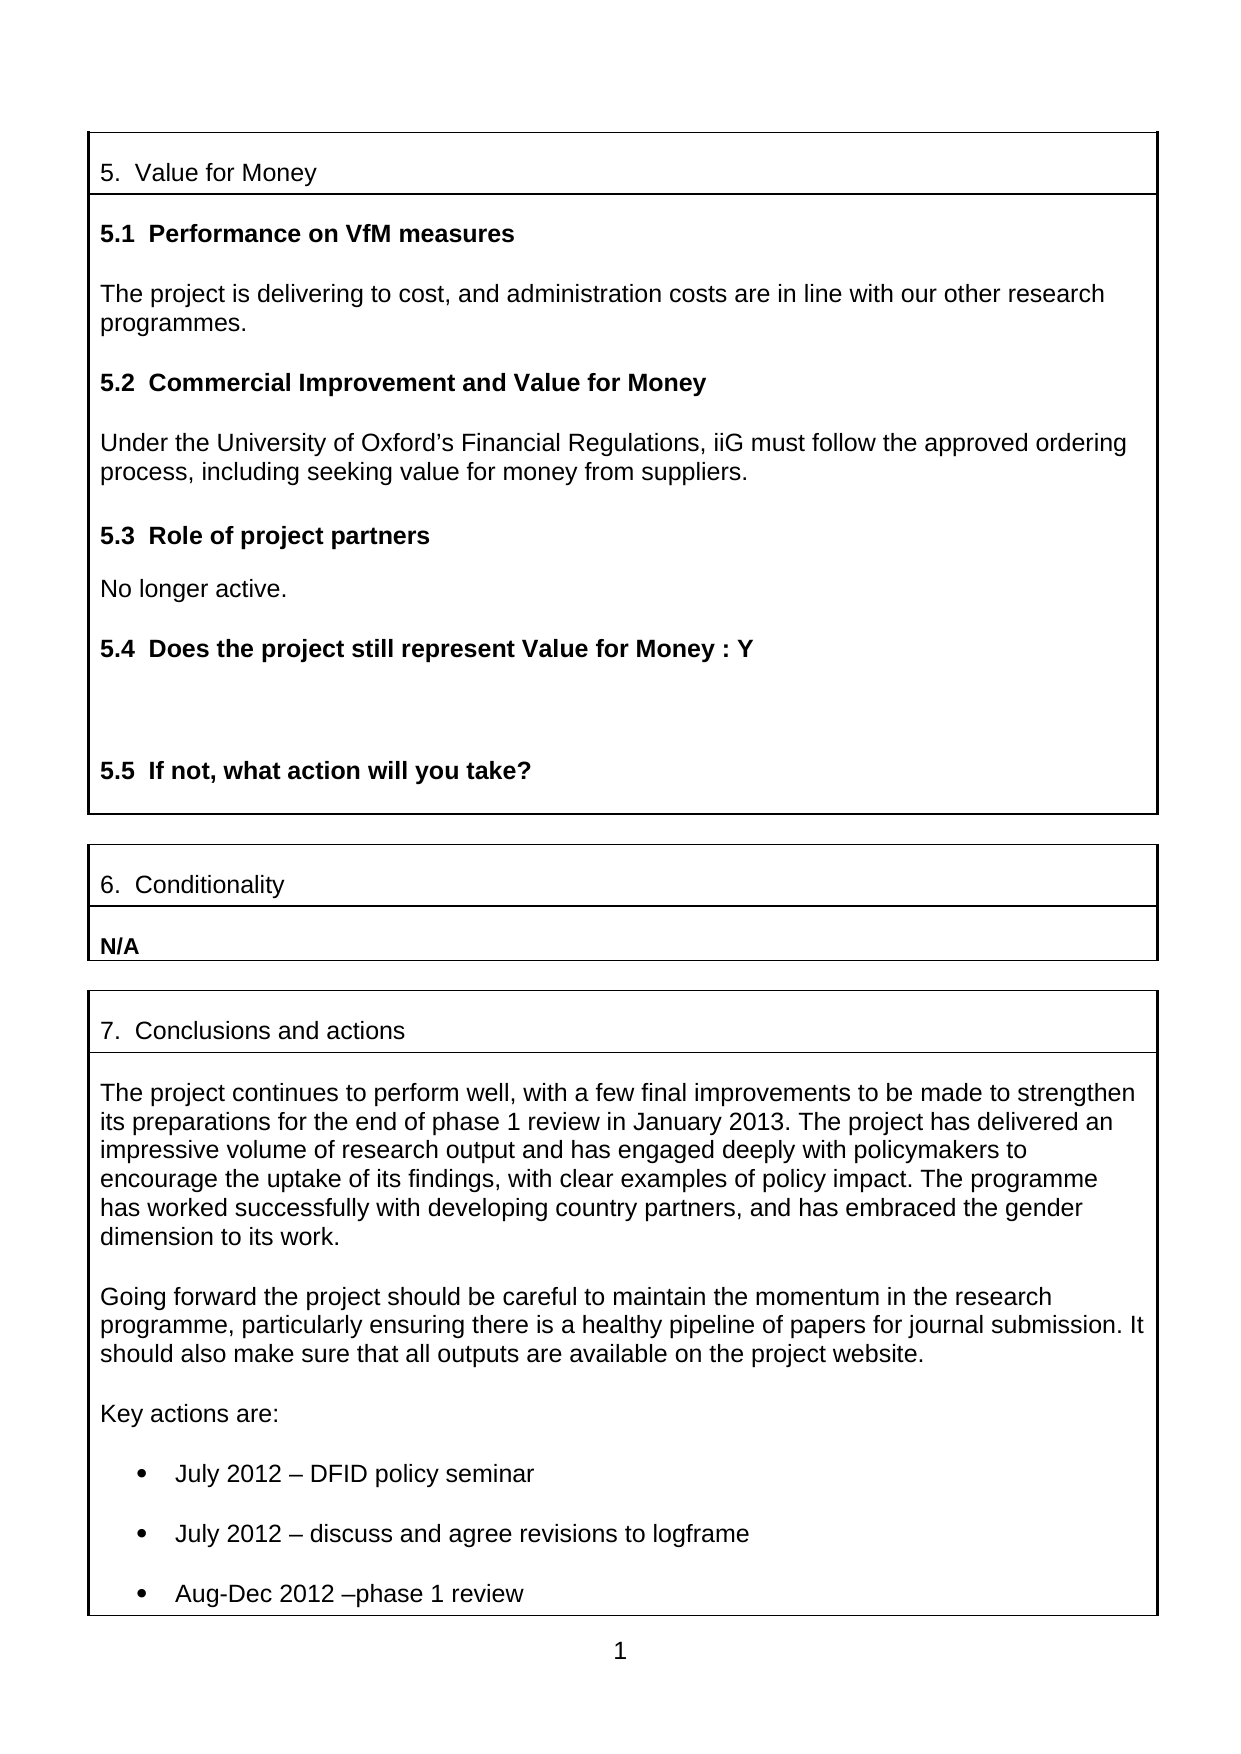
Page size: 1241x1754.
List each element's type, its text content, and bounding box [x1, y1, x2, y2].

table_cell 5.1 Performance on VfM measures The project is delivering to cost, and administration costs are in line with our other research programmes. 5.2 Commercial Improvement and Value for Money Under the University of Oxford’s Financial Regulations, iiG must follow the approved ordering process, including seeking value for money from suppliers. 5.3 Role of project partners No longer active. 5.4 Does the project still represent Value for Money : Y 5.5 If not, what action will you take? [90, 195, 1156, 813]
table_header 5. Value for Money [90, 133, 1156, 193]
table_header 6. Conditionality [90, 845, 1156, 905]
table_cell N/A [90, 907, 1156, 959]
table_header 7. Conclusions and actions [90, 991, 1156, 1051]
table_cell The project continues to perform well, with a few final improvements to be made to strengthen its preparations for the end of phase 1 review in January 2013. The project has delivered an impressive volume of research output and has engaged deeply with policymakers to encourage the uptake of its findings, with clear examples of policy impact. The programme has worked successfully with developing country partners, and has embraced the gender dimension to its work. Going forward the project should be careful to maintain the momentum in the research programme, particularly ensuring there is a healthy pipeline of papers for journal submission. It should also make sure that all outputs are available on the project website. Key actions are: July 2012 – DFID policy seminar July 2012 – discuss and agree revisions to logframe Aug-Dec 2012 –phase 1 review [90, 1053, 1156, 1614]
